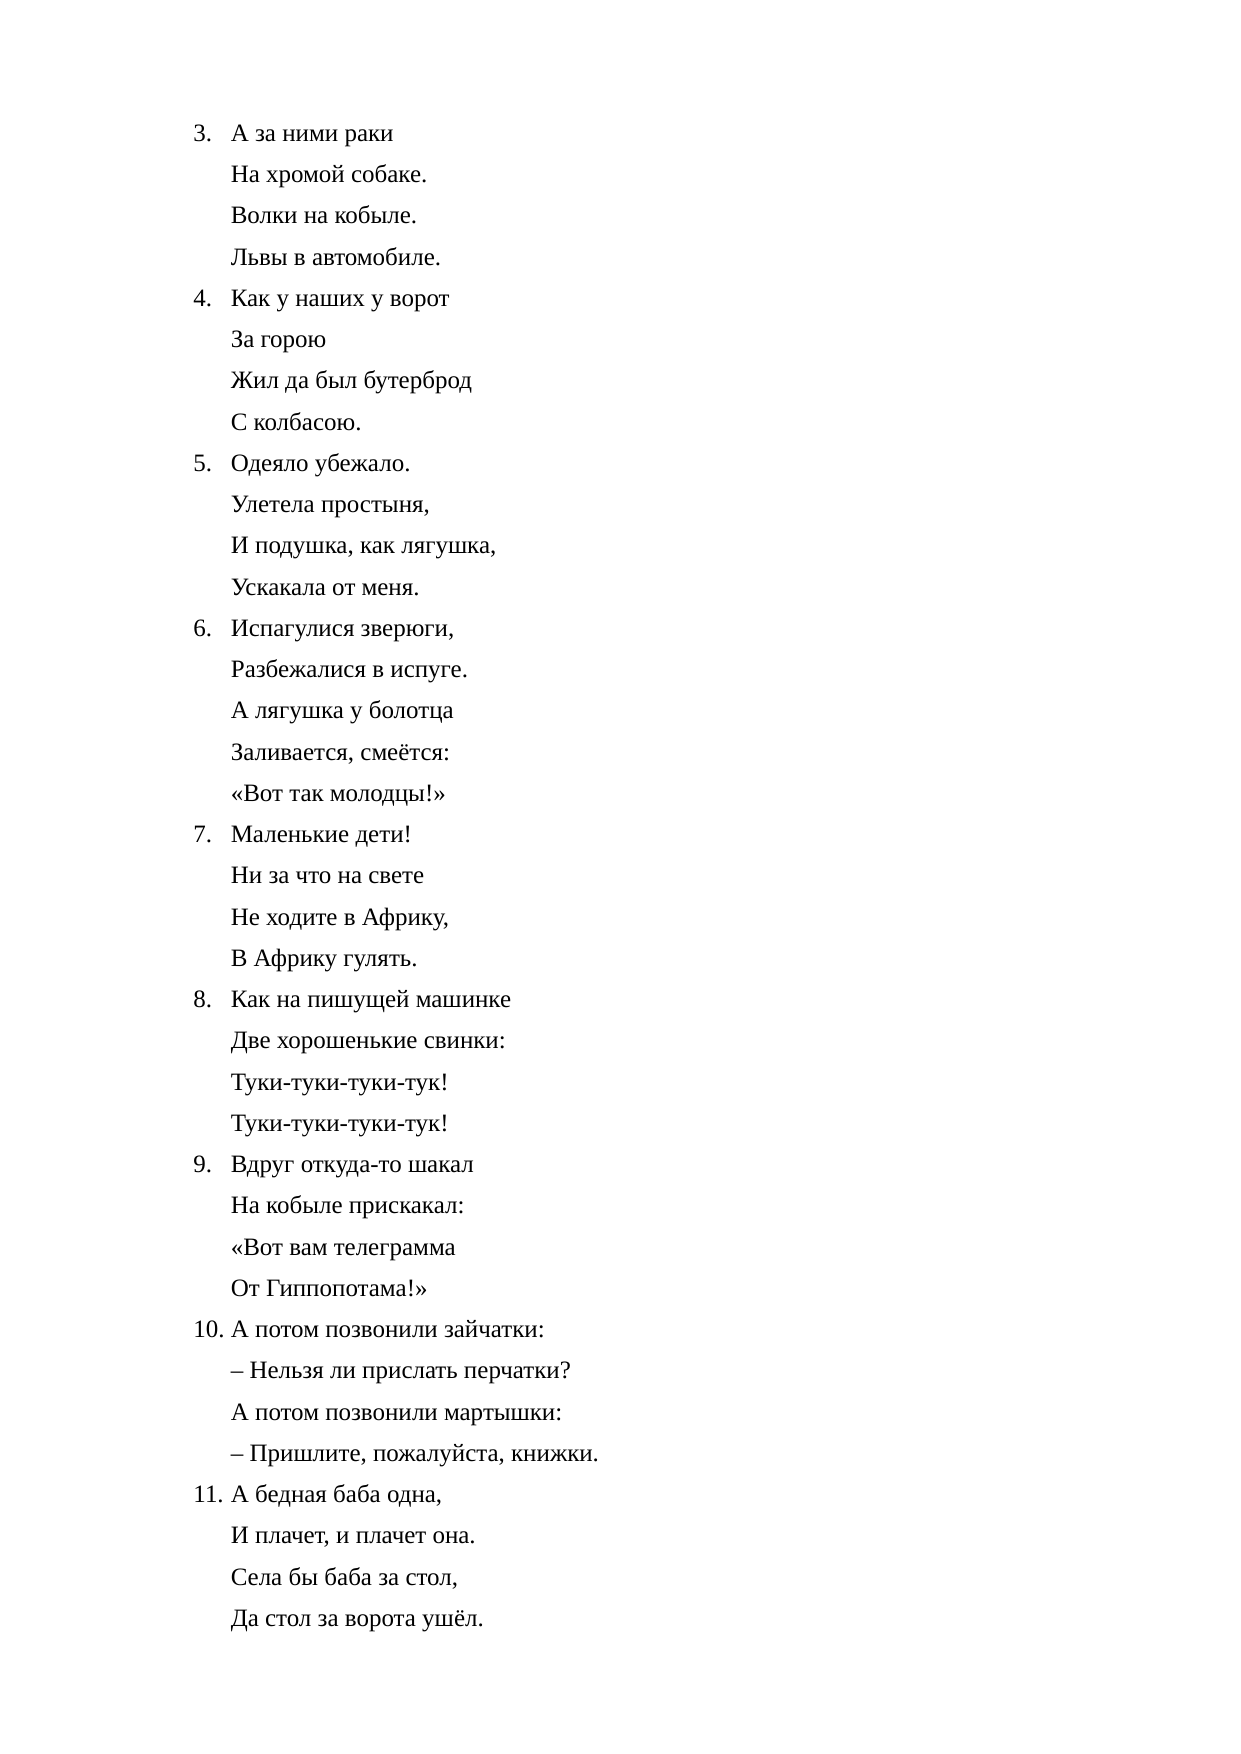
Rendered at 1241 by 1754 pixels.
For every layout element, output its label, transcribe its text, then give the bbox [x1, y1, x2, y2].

list Не ходите в Африку, [193, 902, 1122, 931]
list Волки на кобыле. [193, 201, 1122, 229]
list Села бы баба за стол, [193, 1562, 1122, 1591]
list Две хорошенькие свинки: [193, 1026, 1122, 1054]
list Туки-туки-туки-тук! [193, 1067, 1122, 1096]
list Одеяло убежало. [193, 448, 1122, 477]
list «Вот так молодцы!» [193, 778, 1122, 807]
list А бедная баба одна, [193, 1479, 1122, 1508]
list Как у наших у ворот [193, 283, 1122, 312]
list А за ними раки [193, 118, 1122, 147]
list Улетела простыня, [193, 489, 1122, 518]
list От Гиппопотама!» [193, 1273, 1122, 1302]
list «Вот вам телеграмма [193, 1232, 1122, 1261]
list Заливается, смеётся: [193, 737, 1122, 766]
list В Африку гулять. [193, 943, 1122, 972]
list Маленькие дети! [193, 819, 1122, 848]
list Как на пишущей машинке [193, 984, 1122, 1013]
list А лягушка у болотца [193, 696, 1122, 724]
list Туки-туки-туки-тук! [193, 1108, 1122, 1137]
list На хромой собаке. [193, 159, 1122, 188]
list – Пришлите, пожалуйста, книжки. [193, 1438, 1122, 1467]
list Испагулися зверюги, [193, 613, 1122, 642]
list Вдруг откуда-то шакал [193, 1149, 1122, 1178]
list И плачет, и плачет она. [193, 1521, 1122, 1549]
list Жил да был бутерброд [193, 366, 1122, 394]
list А потом позвонили мартышки: [193, 1397, 1122, 1426]
list На кобыле прискакал: [193, 1191, 1122, 1219]
list – Нельзя ли прислать перчатки? [193, 1356, 1122, 1384]
list Львы в автомобиле. [193, 242, 1122, 271]
list А потом позвонили зайчатки: [193, 1314, 1122, 1343]
list Да стол за ворота ушёл. [193, 1603, 1122, 1632]
list Разбежалися в испуге. [193, 654, 1122, 683]
list За горою [193, 324, 1122, 353]
list И подушка, как лягушка, [193, 531, 1122, 559]
list Ускакала от меня. [193, 572, 1122, 601]
list С колбасою. [193, 407, 1122, 436]
list Ни за что на свете [193, 861, 1122, 889]
